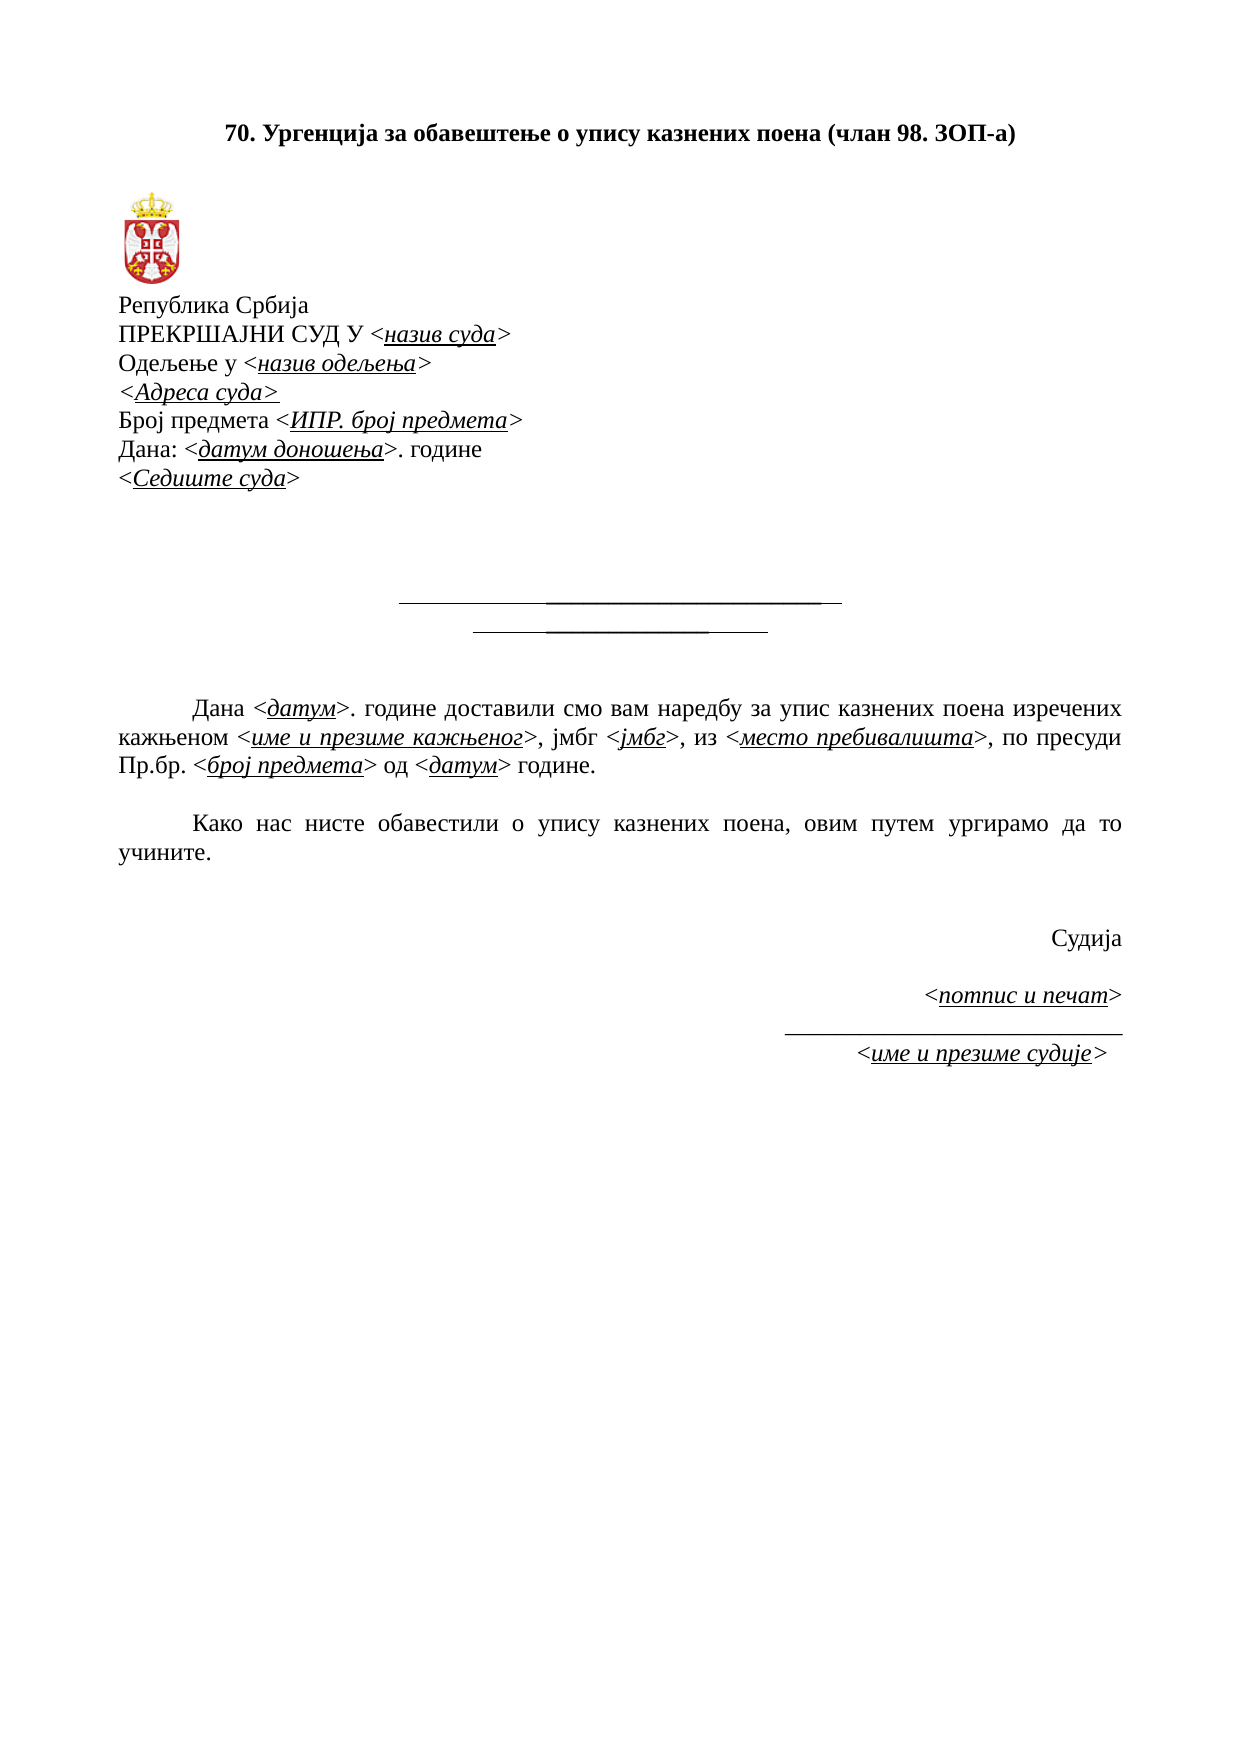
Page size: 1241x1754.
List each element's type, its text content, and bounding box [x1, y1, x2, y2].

text <име и презиме судије> [118, 1038, 1122, 1067]
text ПРЕКРШАЈНИ СУД У <назив суда> [118, 319, 1122, 348]
text Одељење у <назив одељења> [118, 348, 1122, 377]
text Како нас нисте обавестили о упису казнених поена, овим путем ургирамо да то учините. [118, 808, 1122, 866]
text ______________________ [118, 578, 1122, 607]
text Република Србија [118, 291, 1122, 319]
text Дана <датум>. године доставили смо вам наредбу за упис казнених поена изречених кажњеном <име и презиме кажњеног>, јмбг <јмбг>, из <место пребивалишта>, по пресуди Пр.бр. <број предмета> од <датум> године. [118, 693, 1122, 779]
text _____________ [118, 607, 1122, 636]
text Број предмета <ИПР. број предмета> [118, 406, 1122, 434]
text <потпис и печат> ___________________________ [118, 981, 1122, 1038]
text <Седиште суда> [118, 463, 1122, 492]
text Дана: <датум доношења>. године [118, 434, 1122, 463]
picture [124, 192, 180, 284]
text <Адреса суда> [118, 377, 1122, 406]
text Судија [118, 923, 1122, 952]
text 70. Ургенција за обавештење о упису казнених поена (члан 98. ЗОП-а) [118, 118, 1122, 147]
